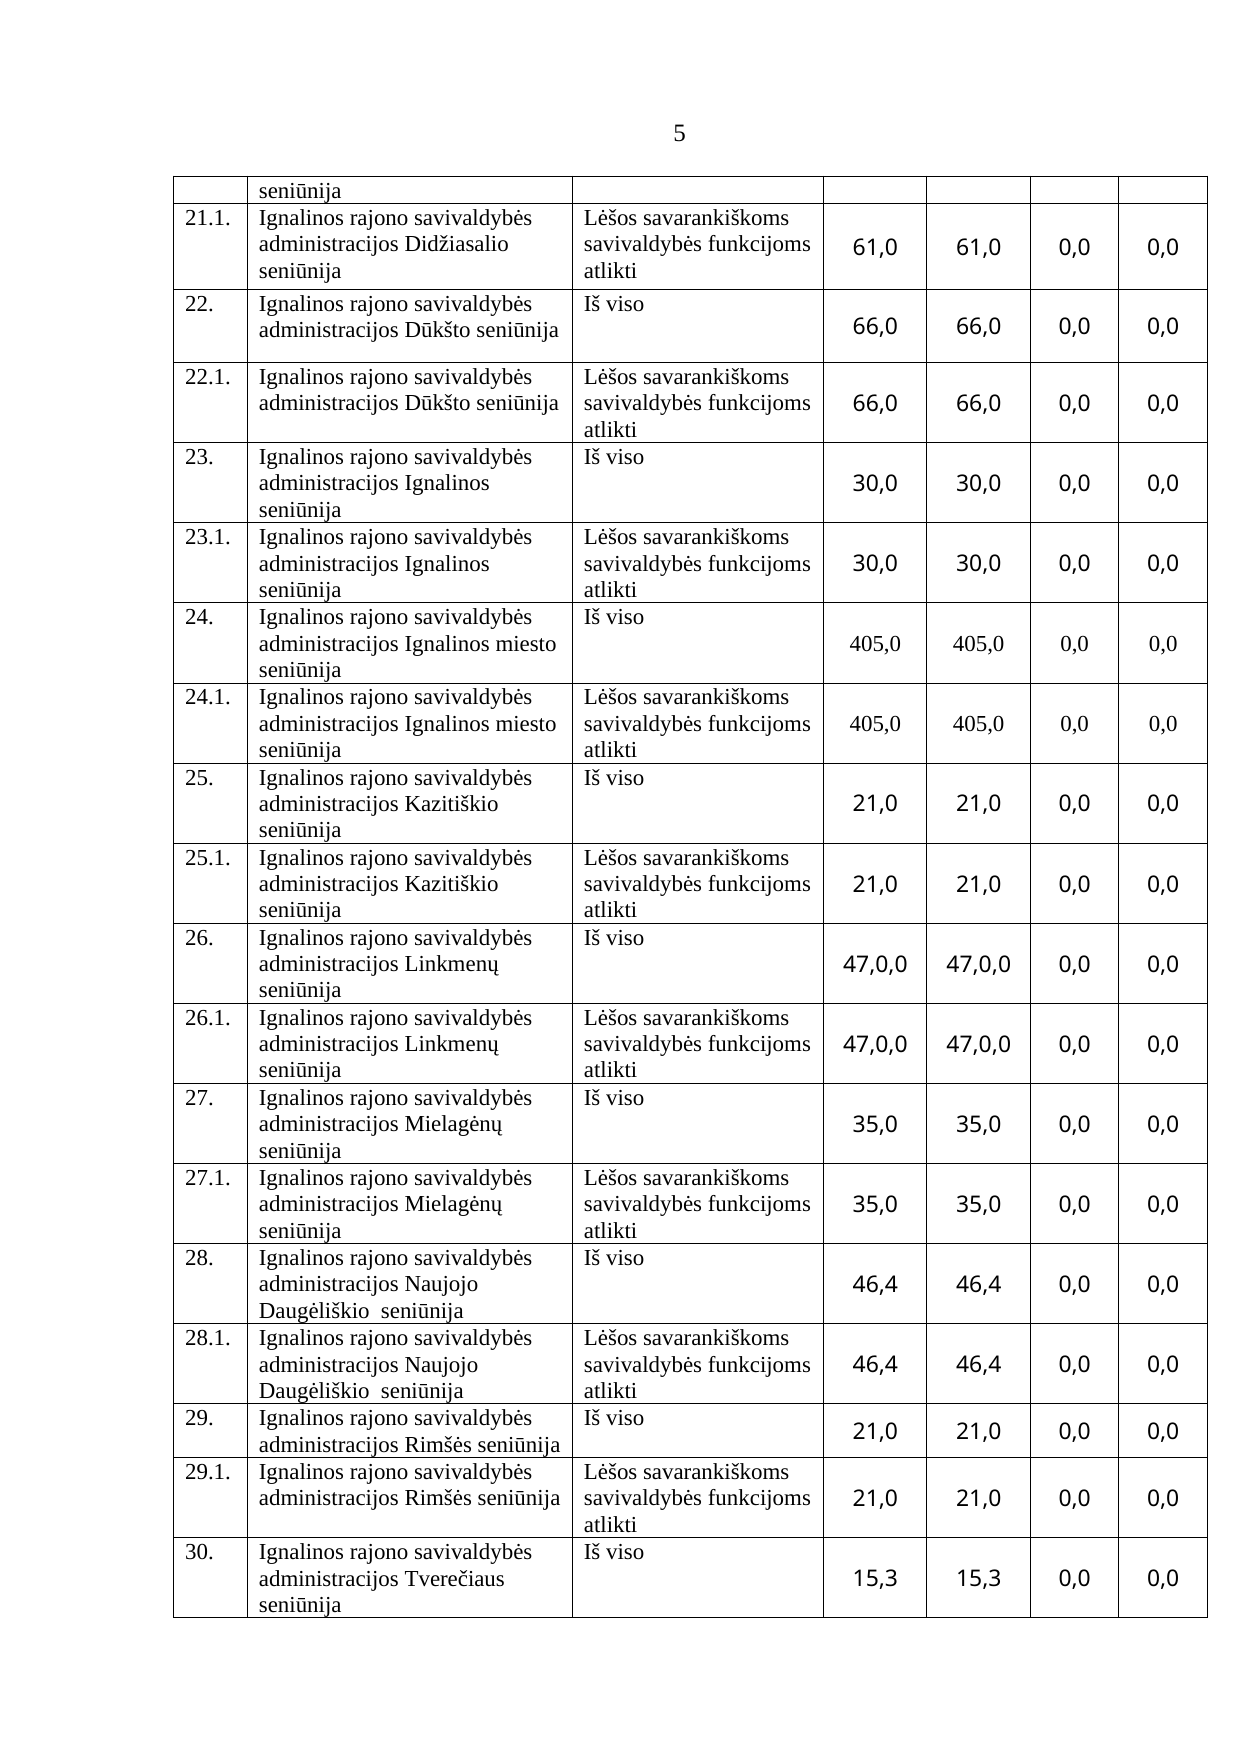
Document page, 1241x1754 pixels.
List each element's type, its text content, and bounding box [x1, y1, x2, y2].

table_cell 0,0 [1031, 1084, 1118, 1163]
table_cell 0,0 [1031, 1538, 1118, 1617]
table_cell 0,0 [1031, 443, 1118, 522]
table_cell 405,0 [927, 684, 1030, 762]
table_cell 29.1. [174, 1458, 247, 1537]
table_cell 0,0 [1119, 924, 1207, 1003]
table_cell 25.1. [174, 844, 247, 923]
table_cell 46,4 [824, 1324, 926, 1403]
table_cell [174, 177, 247, 203]
table_cell 0,0 [1119, 1404, 1207, 1457]
table_cell 0,0 [1119, 1084, 1207, 1163]
table_cell 0,0 [1031, 204, 1118, 289]
table_cell 47,0,0 [824, 1004, 926, 1083]
table_cell 405,0 [824, 684, 926, 762]
table_cell 0,0 [1031, 1458, 1118, 1537]
table_cell Ignalinos rajono savivaldybės administracijos Rimšės seniūnija [248, 1458, 572, 1537]
table_cell 405,0 [927, 603, 1030, 682]
table_cell 21,0 [824, 844, 926, 923]
table_cell Ignalinos rajono savivaldybės administracijos Rimšės seniūnija [248, 1404, 572, 1457]
table_cell 35,0 [824, 1084, 926, 1163]
table_cell Iš viso [573, 1084, 823, 1163]
table_cell Iš viso [573, 1404, 823, 1457]
table_cell 0,0 [1031, 684, 1118, 762]
table_cell 0,0 [1031, 603, 1118, 682]
table_cell 15,3 [824, 1538, 926, 1617]
table_cell Ignalinos rajono savivaldybės administracijos Ignalinos miesto seniūnija [248, 603, 572, 682]
table_cell 26.1. [174, 1004, 247, 1083]
table_cell 24.1. [174, 684, 247, 762]
table_cell 28.1. [174, 1324, 247, 1403]
table_cell Ignalinos rajono savivaldybės administracijos Kazitiškio seniūnija [248, 844, 572, 923]
table_cell 0,0 [1119, 1164, 1207, 1243]
table_cell 30,0 [824, 523, 926, 602]
table_cell 35,0 [927, 1084, 1030, 1163]
table_cell [1031, 177, 1118, 203]
table_cell Iš viso [573, 1244, 823, 1323]
table_cell 0,0 [1119, 523, 1207, 602]
table_cell 46,4 [824, 1244, 926, 1323]
table_cell 21,0 [824, 1458, 926, 1537]
table_cell Lėšos savarankiškoms savivaldybės funkcijoms atlikti [573, 844, 823, 923]
table_cell Iš viso [573, 1538, 823, 1617]
table_cell 0,0 [1119, 1004, 1207, 1083]
table_cell Ignalinos rajono savivaldybės administracijos Tverečiaus seniūnija [248, 1538, 572, 1617]
table_cell 61,0 [824, 204, 926, 289]
table_cell Ignalinos rajono savivaldybės administracijos Naujojo Daugėliškio seniūnija [248, 1244, 572, 1323]
table_cell 0,0 [1031, 1324, 1118, 1403]
table_cell 46,4 [927, 1244, 1030, 1323]
table_cell 0,0 [1031, 290, 1118, 362]
table_cell 22. [174, 290, 247, 362]
table_cell 0,0 [1031, 764, 1118, 843]
table_cell [927, 177, 1030, 203]
table_cell 0,0 [1031, 1404, 1118, 1457]
table_cell 24. [174, 603, 247, 682]
table_cell 0,0 [1119, 844, 1207, 923]
table_cell 0,0 [1031, 523, 1118, 602]
table_cell [824, 177, 926, 203]
table_cell Ignalinos rajono savivaldybės administracijos Dūkšto seniūnija [248, 290, 572, 362]
table_cell 0,0 [1119, 1538, 1207, 1617]
table_cell 0,0 [1031, 844, 1118, 923]
table_cell 0,0 [1119, 1244, 1207, 1323]
table_cell 35,0 [927, 1164, 1030, 1243]
table_cell 21,0 [927, 1458, 1030, 1537]
table_cell Ignalinos rajono savivaldybės administracijos Kazitiškio seniūnija [248, 764, 572, 843]
table_cell 21,0 [927, 1404, 1030, 1457]
table_cell 30. [174, 1538, 247, 1617]
table_cell 46,4 [927, 1324, 1030, 1403]
table_cell Ignalinos rajono savivaldybės administracijos Linkmenų seniūnija [248, 1004, 572, 1083]
table_cell 27. [174, 1084, 247, 1163]
table_cell 28. [174, 1244, 247, 1323]
table_cell 0,0 [1031, 1244, 1118, 1323]
table_cell 26. [174, 924, 247, 1003]
table_cell 0,0 [1119, 1324, 1207, 1403]
table_cell 29. [174, 1404, 247, 1457]
table_cell Ignalinos rajono savivaldybės administracijos Ignalinos seniūnija [248, 523, 572, 602]
table_cell Iš viso [573, 764, 823, 843]
table_cell 66,0 [824, 290, 926, 362]
table_cell 21,0 [824, 764, 926, 843]
table_cell Lėšos savarankiškoms savivaldybės funkcijoms atlikti [573, 1164, 823, 1243]
table_cell 25. [174, 764, 247, 843]
table_cell Ignalinos rajono savivaldybės administracijos Ignalinos seniūnija [248, 443, 572, 522]
table_cell Lėšos savarankiškoms savivaldybės funkcijoms atlikti [573, 684, 823, 762]
table_cell 27.1. [174, 1164, 247, 1243]
table_cell 0,0 [1119, 204, 1207, 289]
table_cell 61,0 [927, 204, 1030, 289]
table_cell 66,0 [824, 363, 926, 442]
table_cell Lėšos savarankiškoms savivaldybės funkcijoms atlikti [573, 523, 823, 602]
table_cell Lėšos savarankiškoms savivaldybės funkcijoms atlikti [573, 363, 823, 442]
table_cell Ignalinos rajono savivaldybės administracijos Ignalinos miesto seniūnija [248, 684, 572, 762]
table_cell Lėšos savarankiškoms savivaldybės funkcijoms atlikti [573, 1004, 823, 1083]
table_cell 30,0 [824, 443, 926, 522]
table_cell Iš viso [573, 603, 823, 682]
table_cell 47,0,0 [927, 924, 1030, 1003]
table_cell 47,0,0 [824, 924, 926, 1003]
table_cell 21,0 [824, 1404, 926, 1457]
table_cell 0,0 [1119, 603, 1207, 682]
table_cell 30,0 [927, 443, 1030, 522]
table_cell 23. [174, 443, 247, 522]
table_cell 0,0 [1119, 363, 1207, 442]
table_cell 47,0,0 [927, 1004, 1030, 1083]
table_cell 35,0 [824, 1164, 926, 1243]
table_cell [1119, 177, 1207, 203]
table_cell seniūnija [248, 177, 572, 203]
table_cell 23.1. [174, 523, 247, 602]
table_cell [573, 177, 823, 203]
table_cell Ignalinos rajono savivaldybės administracijos Dūkšto seniūnija [248, 363, 572, 442]
table_cell Lėšos savarankiškoms savivaldybės funkcijoms atlikti [573, 1324, 823, 1403]
table_cell Ignalinos rajono savivaldybės administracijos Linkmenų seniūnija [248, 924, 572, 1003]
table_cell 0,0 [1119, 443, 1207, 522]
table_cell 30,0 [927, 523, 1030, 602]
table_cell 0,0 [1031, 363, 1118, 442]
table_cell 21,0 [927, 764, 1030, 843]
table_cell 21.1. [174, 204, 247, 289]
table_cell 0,0 [1119, 290, 1207, 362]
table_cell Ignalinos rajono savivaldybės administracijos Naujojo Daugėliškio seniūnija [248, 1324, 572, 1403]
table_cell 22.1. [174, 363, 247, 442]
table_cell 66,0 [927, 363, 1030, 442]
table_cell 66,0 [927, 290, 1030, 362]
table_cell Iš viso [573, 443, 823, 522]
table_cell 21,0 [927, 844, 1030, 923]
table_cell 15,3 [927, 1538, 1030, 1617]
table_cell 0,0 [1031, 1004, 1118, 1083]
table_cell 0,0 [1119, 764, 1207, 843]
table_cell Ignalinos rajono savivaldybės administracijos Didžiasalio seniūnija [248, 204, 572, 289]
table_cell 405,0 [824, 603, 926, 682]
table_cell Iš viso [573, 924, 823, 1003]
table_cell 0,0 [1031, 1164, 1118, 1243]
table_cell Ignalinos rajono savivaldybės administracijos Mielagėnų seniūnija [248, 1164, 572, 1243]
table_cell 0,0 [1119, 684, 1207, 762]
table_cell Lėšos savarankiškoms savivaldybės funkcijoms atlikti [573, 1458, 823, 1537]
table_cell Iš viso [573, 290, 823, 362]
table_cell 0,0 [1119, 1458, 1207, 1537]
table_cell Ignalinos rajono savivaldybės administracijos Mielagėnų seniūnija [248, 1084, 572, 1163]
table_cell Lėšos savarankiškoms savivaldybės funkcijoms atlikti [573, 204, 823, 289]
table_cell 0,0 [1031, 924, 1118, 1003]
